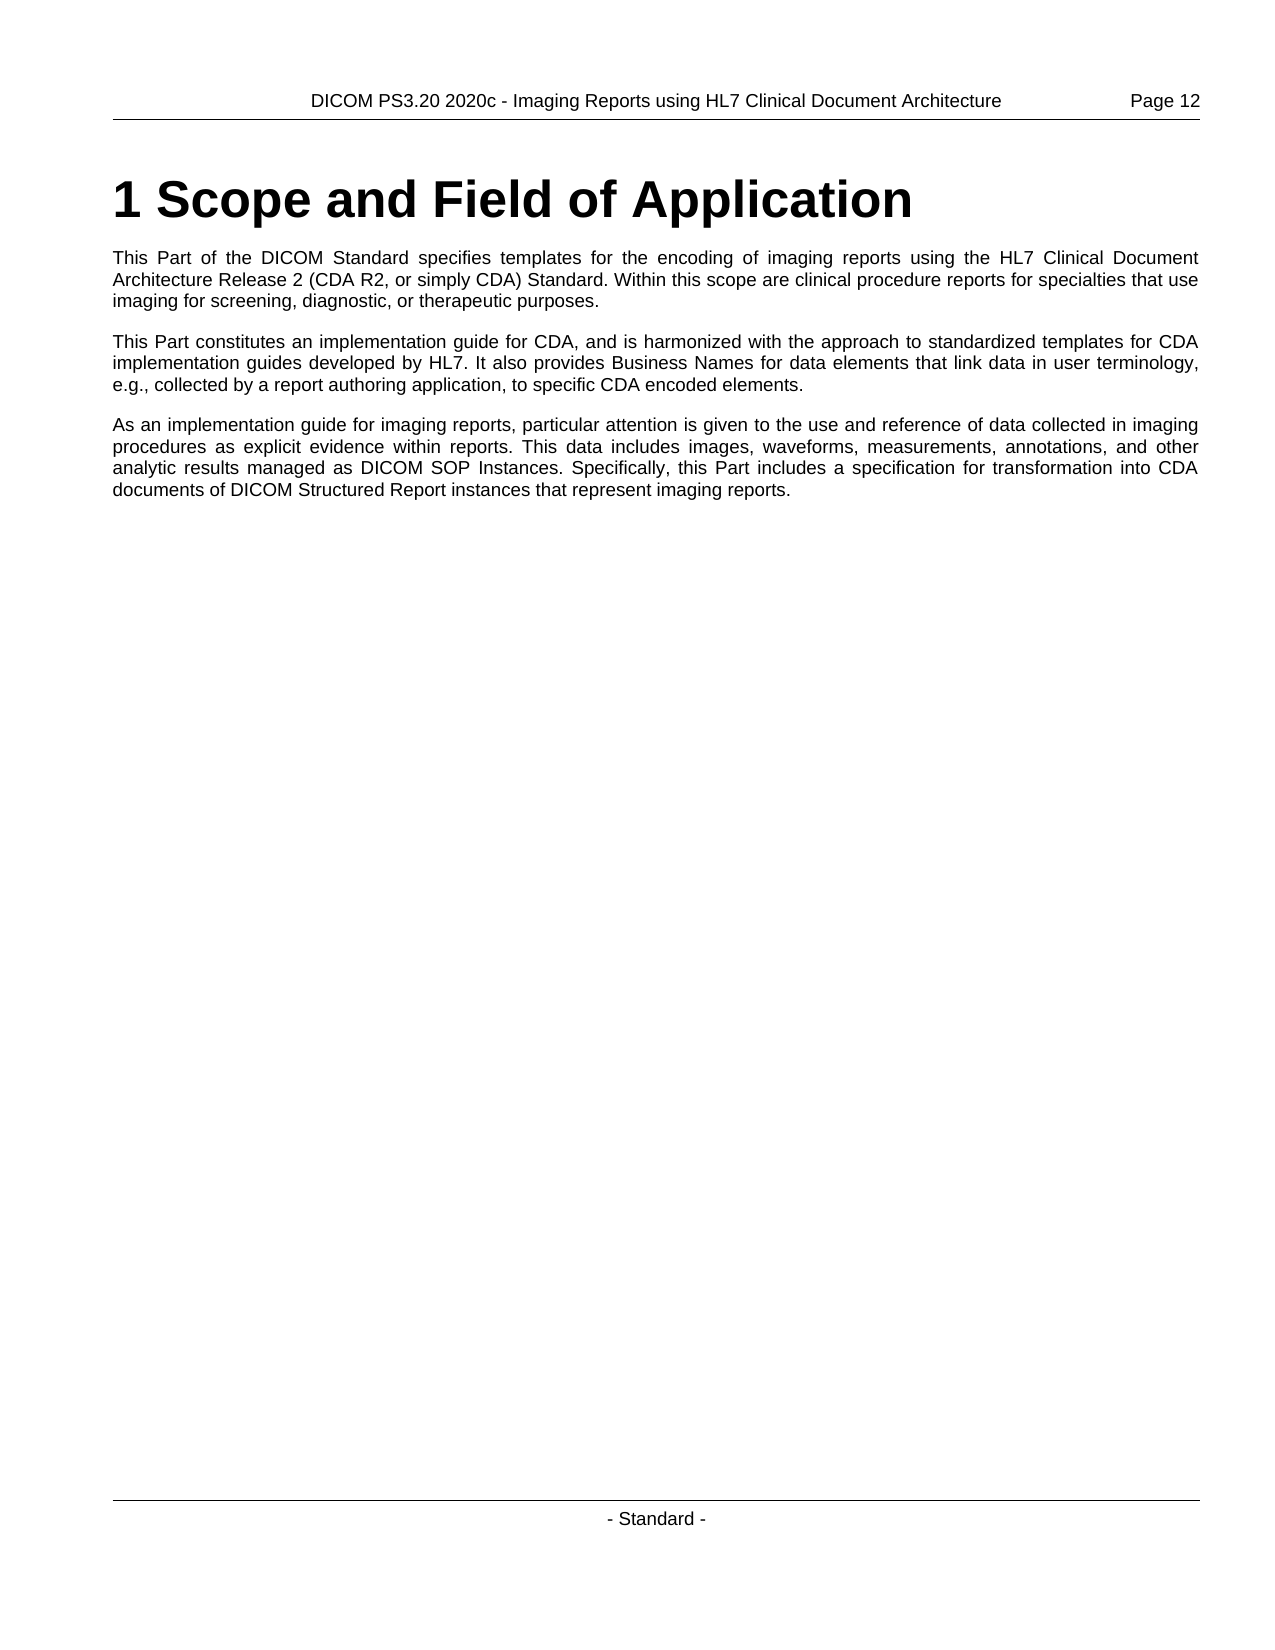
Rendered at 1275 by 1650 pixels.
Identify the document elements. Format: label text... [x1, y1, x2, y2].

text This Part of the DICOM Standard specifies templates for the encoding of imaging reports using the HL7 Clinical Document Architecture Release 2 (CDA R2, or simply CDA) Standard. Within this scope are clinical procedure reports for specialties that use imaging for screening, diagnostic, or therapeutic purposes. [112, 247, 1200, 312]
text 1 Scope and Field of Application [112, 169, 1200, 228]
text This Part constitutes an implementation guide for CDA, and is harmonized with the approach to standardized templates for CDA implementation guides developed by HL7. It also provides Business Names for data elements that link data in user terminology, e.g., collected by a report authoring application, to specific CDA encoded elements. [112, 331, 1200, 395]
text As an implementation guide for imaging reports, particular attention is given to the use and reference of data collected in imaging procedures as explicit evidence within reports. This data includes images, waveforms, measurements, annotations, and other analytic results managed as DICOM SOP Instances. Specifically, this Part includes a specification for transformation into CDA documents of DICOM Structured Report instances that represent imaging reports. [112, 414, 1200, 500]
